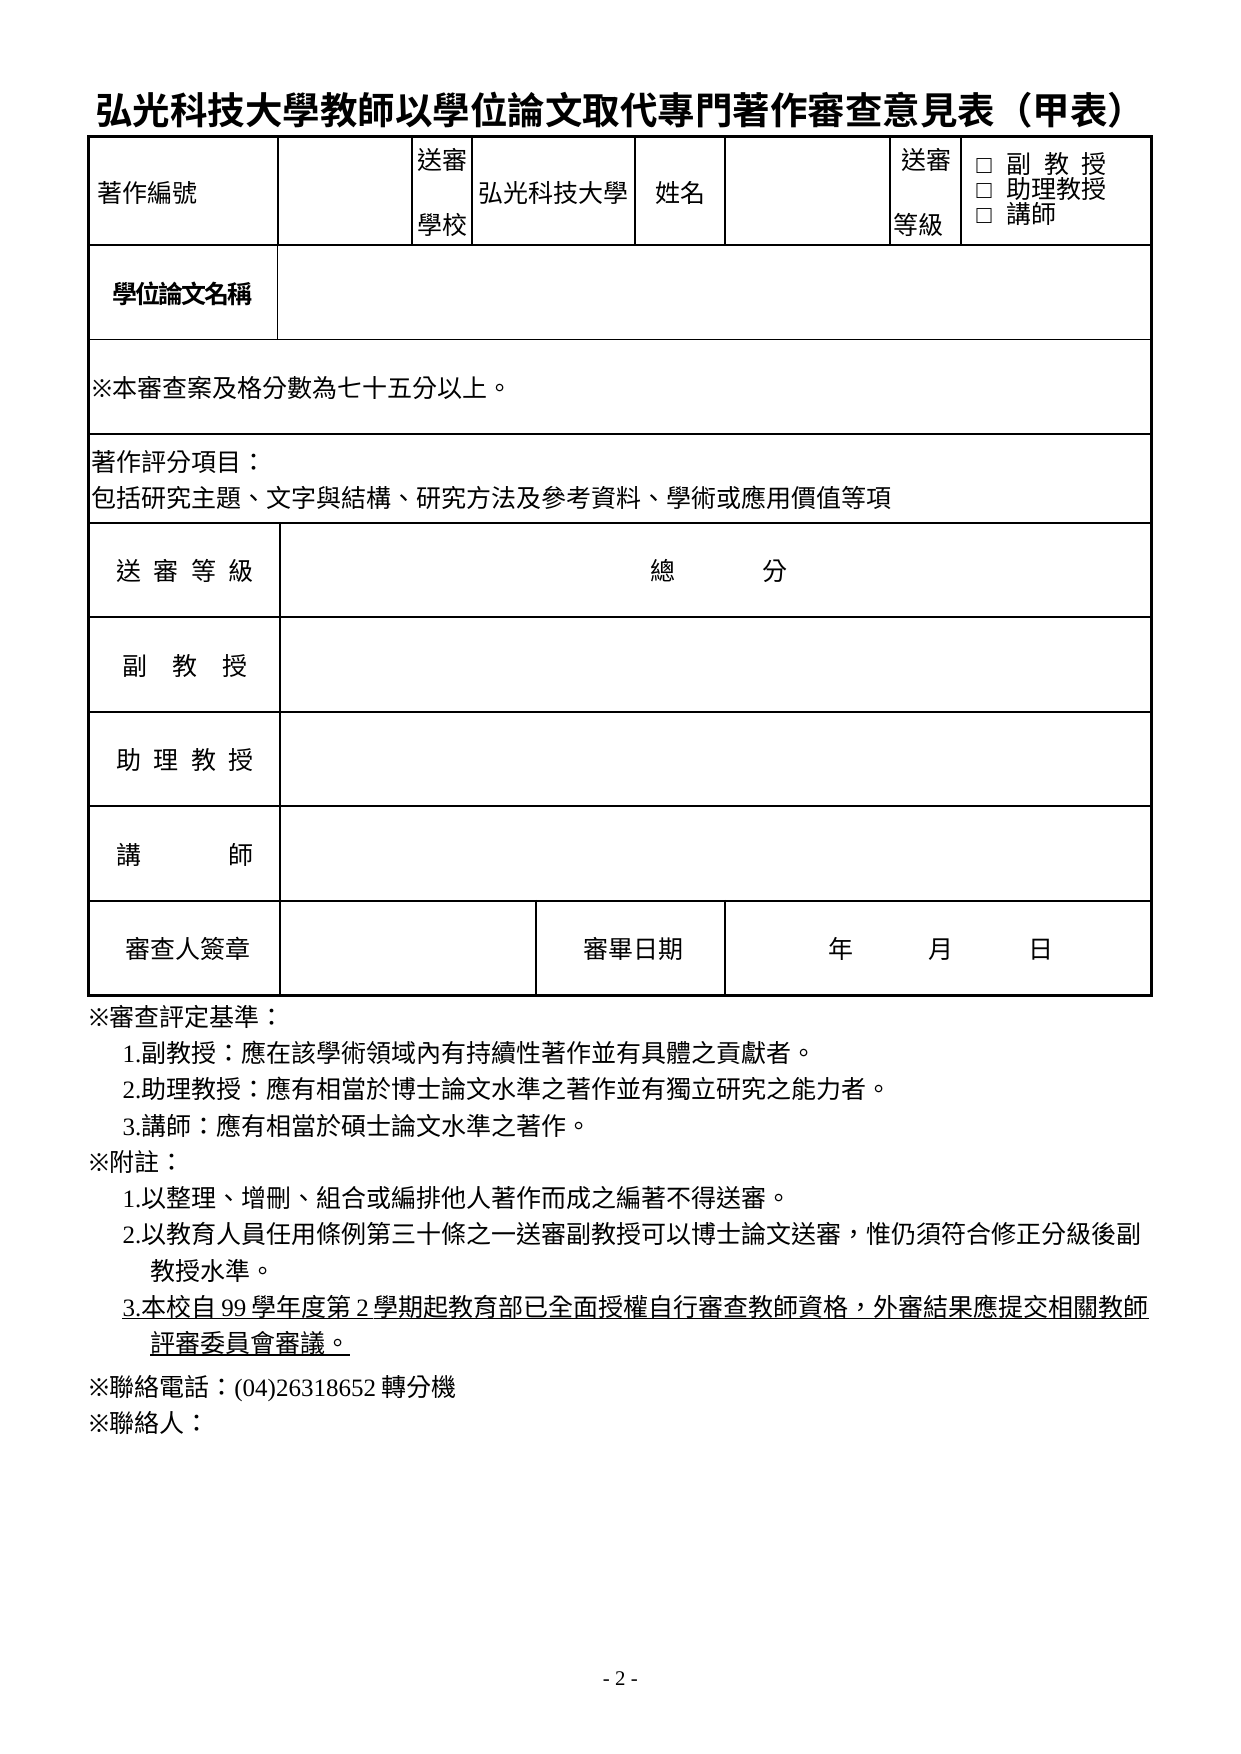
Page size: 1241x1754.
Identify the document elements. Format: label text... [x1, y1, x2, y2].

table_header □ 副 教 授 □ 助理教授 □ 講師 [962, 138, 1150, 244]
table_header 送審 等級 [891, 138, 960, 244]
table_cell [281, 902, 535, 994]
table_header 姓名 [636, 138, 724, 244]
text ※聯絡電話：(04)26318652轉分機 [89, 1367, 1152, 1403]
table_cell 送 審 等 級 [90, 524, 279, 616]
table_cell [281, 618, 1150, 711]
table_cell [278, 246, 1150, 339]
text 2.以教育人員任用條例第三十條之一送審副教授可以博士論文送審，惟仍須符合修正分級後副教授水準。 [122, 1215, 1152, 1287]
table_cell 年 月 日 [726, 902, 1150, 994]
text 2.助理教授：應有相當於博士論文水準之著作並有獨立研究之能力者。 [122, 1070, 1152, 1106]
table_cell ※本審查案及格分數為七十五分以上。 [90, 340, 1150, 433]
table_cell 總 分 [281, 524, 1150, 616]
text 弘光科技大學教師以學位論文取代專門著作審查意見表（甲表） [89, 81, 1152, 135]
text ※聯絡人： [89, 1403, 1152, 1440]
text 1.以整理、增刪、組合或編排他人著作而成之編著不得送審。 [122, 1178, 1152, 1215]
text ※附註： [89, 1142, 1152, 1178]
table_cell 講 師 [90, 807, 279, 900]
text 3.本校自99學年度第2學期起教育部已全面授權自行審查教師資格，外審結果應提交相關教師評審委員會審議。 [122, 1287, 1152, 1360]
table_header [279, 138, 411, 244]
text 1.副教授：應在該學術領域內有持續性著作並有具體之貢獻者。 [122, 1033, 1152, 1070]
text 3.講師：應有相當於碩士論文水準之著作。 [122, 1106, 1152, 1142]
table_cell [281, 807, 1150, 900]
table_header 送審 學校 [413, 138, 471, 244]
table_header [726, 138, 889, 244]
table_cell 助 理 教 授 [90, 713, 279, 805]
table_cell 學位論文名稱 [90, 246, 277, 339]
table_header 弘光科技大學 [473, 138, 634, 244]
table_cell 審畢日期 [537, 902, 724, 994]
table_cell [281, 713, 1150, 805]
text ※審查評定基準： [89, 997, 1152, 1033]
table_cell 副 教 授 [90, 618, 279, 711]
table_header 著作編號 [90, 138, 277, 244]
table_cell 著作評分項目： 包括研究主題、文字與結構、研究方法及參考資料、學術或應用價值等項 [90, 435, 1150, 522]
table_cell 審查人簽章 [90, 902, 279, 994]
